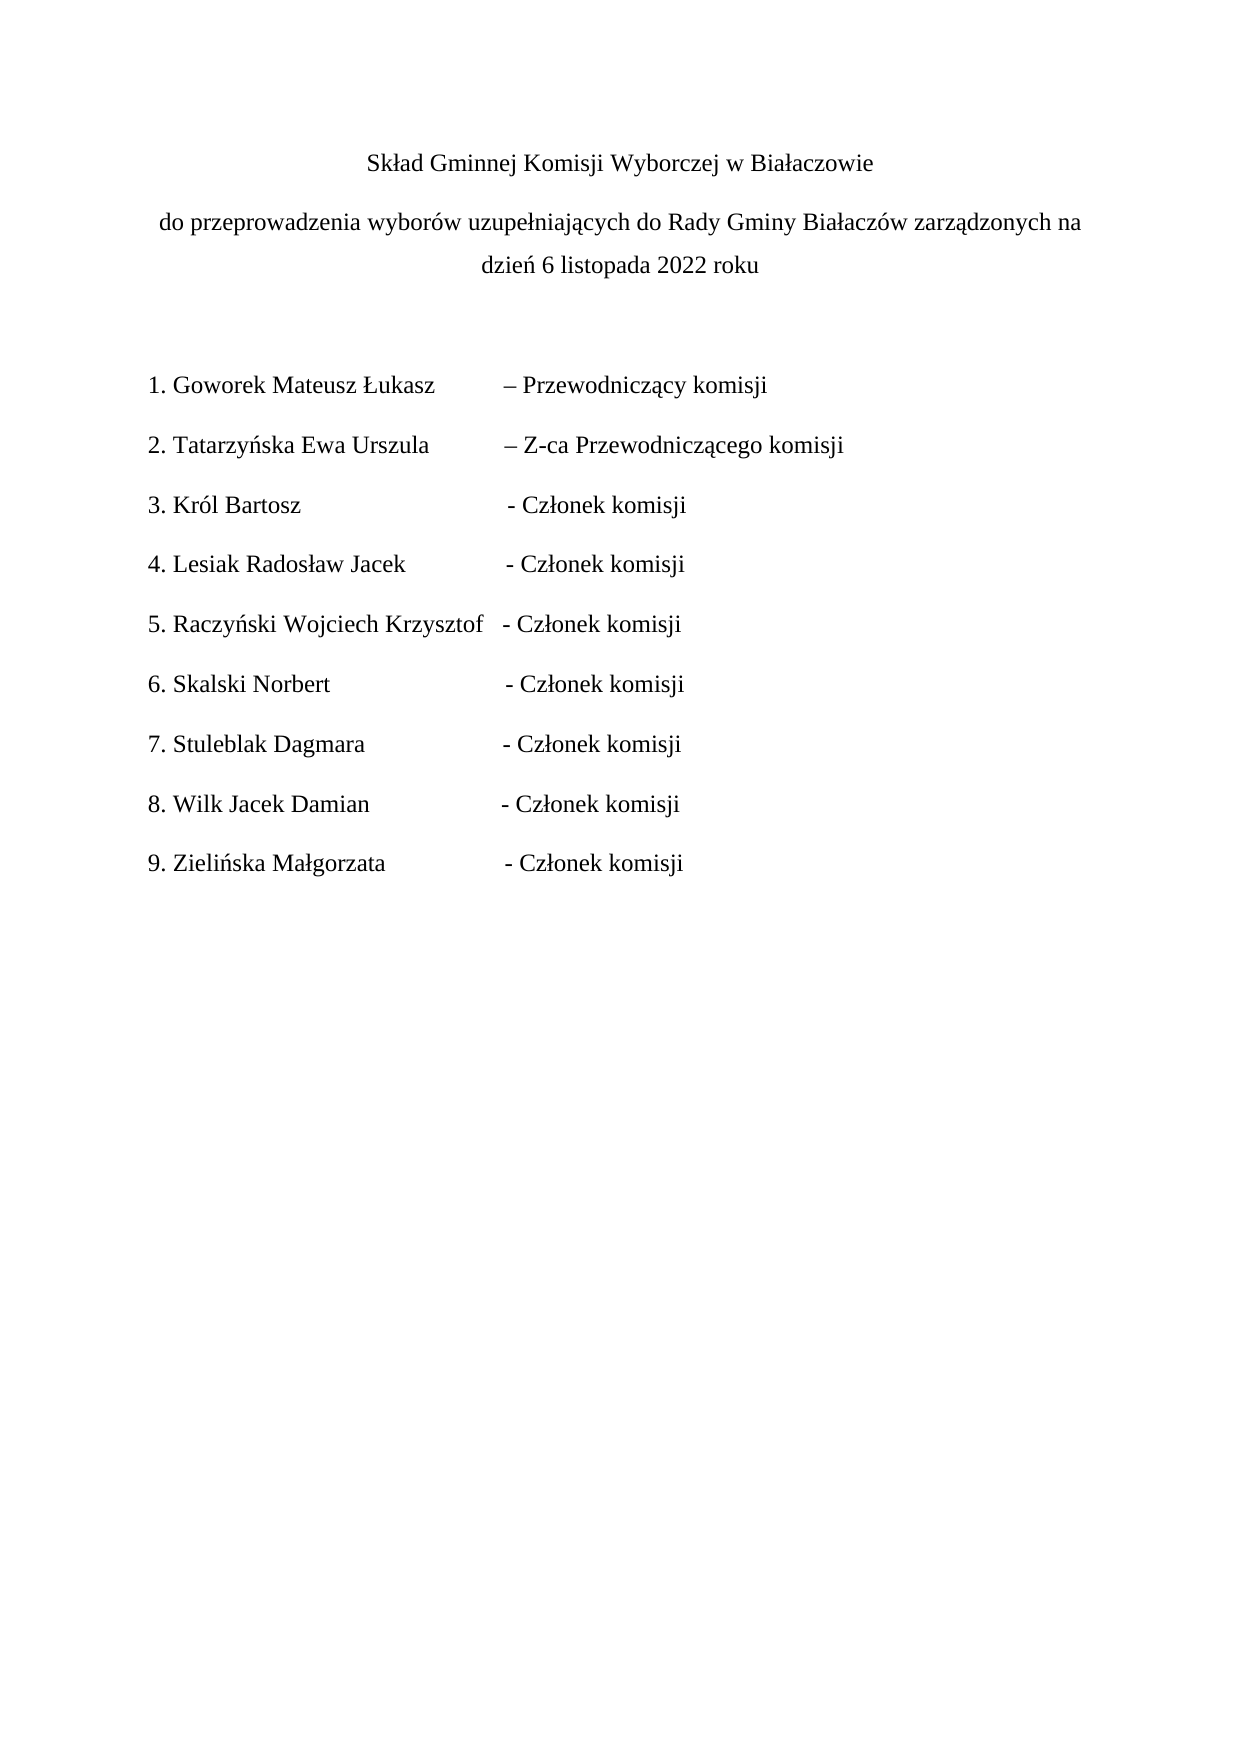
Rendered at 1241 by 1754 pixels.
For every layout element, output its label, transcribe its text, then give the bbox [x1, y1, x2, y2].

text 2. Tatarzyńska Ewa Urszula – Z-ca Przewodniczącego komisji [148, 430, 1093, 459]
text 8. Wilk Jacek Damian - Członek komisji [148, 789, 1093, 817]
text 4. Lesiak Radosław Jacek - Członek komisji [148, 549, 1093, 578]
text 5. Raczyński Wojciech Krzysztof - Członek komisji [148, 609, 1093, 638]
text 9. Zielińska Małgorzata - Członek komisji [148, 848, 1093, 877]
text 1. Goworek Mateusz Łukasz – Przewodniczący komisji [148, 370, 1093, 399]
text 7. Stuleblak Dagmara - Członek komisji [148, 729, 1093, 758]
text 6. Skalski Norbert - Członek komisji [148, 669, 1093, 698]
text 3. Król Bartosz - Członek komisji [148, 490, 1093, 518]
text do przeprowadzenia wyborów uzupełniających do Rady Gminy Białaczów zarządzonych na dzień 6 listopada 2022 roku [148, 207, 1093, 279]
text Skład Gminnej Komisji Wyborczej w Białaczowie [148, 148, 1093, 176]
